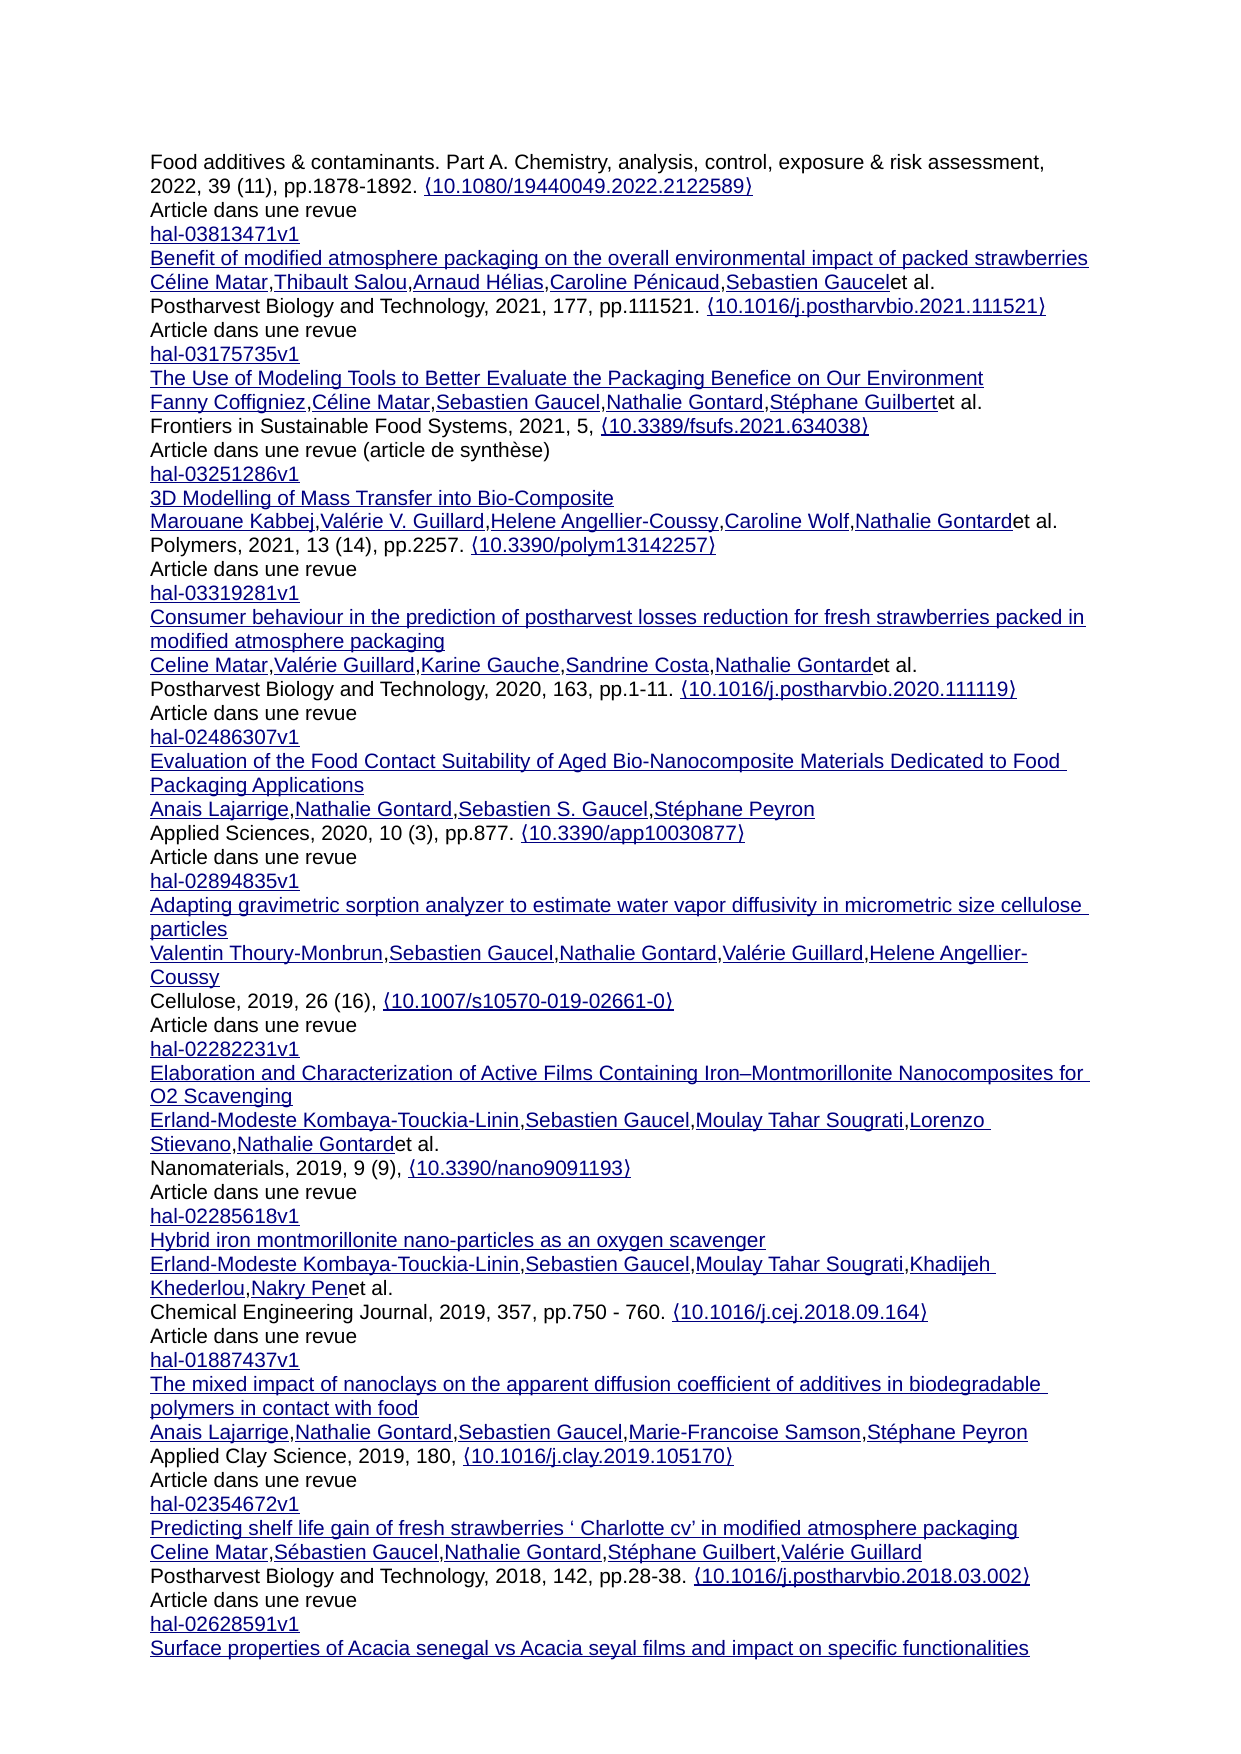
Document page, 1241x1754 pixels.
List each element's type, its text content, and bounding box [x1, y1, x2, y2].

table_cell Evaluation of the Food Contact Suitability of Aged Bio-Nanocomposite Materials Dedicated to Food Packaging Applications Anais Lajarrige,Nathalie Gontard,Sebastien S. Gaucel,Stéphane Peyron Applied Sciences, 2020, 10 (3), pp.877. ⟨10.3390/app10030877⟩ Article dans une revue hal-02894835v1 [150, 749, 1090, 893]
table_cell 3D Modelling of Mass Transfer into Bio-Composite Marouane Kabbej,Valérie V. Guillard,Helene Angellier-Coussy,Caroline Wolf,Nathalie Gontardet al. Polymers, 2021, 13 (14), pp.2257. ⟨10.3390/polym13142257⟩ Article dans une revue hal-03319281v1 [150, 485, 1090, 605]
table_cell Hybrid iron montmorillonite nano-particles as an oxygen scavenger Erland-Modeste Kombaya-Touckia-Linin,Sebastien Gaucel,Moulay Tahar Sougrati,Khadijeh Khederlou,Nakry Penet al. Chemical Engineering Journal, 2019, 357, pp.750 - 760. ⟨10.1016/j.cej.2018.09.164⟩ Article dans une revue hal-01887437v1 [150, 1228, 1090, 1372]
table_cell Surface properties of Acacia senegal vs Acacia seyal films and impact on specific functionalities [150, 1635, 1090, 1659]
table_cell Benefit of modified atmosphere packaging on the overall environmental impact of packed strawberries Céline Matar,Thibault Salou,Arnaud Hélias,Caroline Pénicaud,Sebastien Gaucelet al. Postharvest Biology and Technology, 2021, 177, pp.111521. ⟨10.1016/j.postharvbio.2021.111521⟩ Article dans une revue hal-03175735v1 [150, 246, 1090, 366]
table_cell The mixed impact of nanoclays on the apparent diffusion coefficient of additives in biodegradable polymers in contact with food Anais Lajarrige,Nathalie Gontard,Sebastien Gaucel,Marie-Francoise Samson,Stéphane Peyron Applied Clay Science, 2019, 180, ⟨10.1016/j.clay.2019.105170⟩ Article dans une revue hal-02354672v1 [150, 1372, 1090, 1516]
table_cell The Use of Modeling Tools to Better Evaluate the Packaging Benefice on Our Environment Fanny Coffigniez,Céline Matar,Sebastien Gaucel,Nathalie Gontard,Stéphane Guilbertet al. Frontiers in Sustainable Food Systems, 2021, 5, ⟨10.3389/fsufs.2021.634038⟩ Article dans une revue (article de synthèse) hal-03251286v1 [150, 366, 1090, 485]
table_cell Food additives & contaminants. Part A. Chemistry, analysis, control, exposure & risk assessment, 2022, 39 (11), pp.1878-1892. ⟨10.1080/19440049.2022.2122589⟩ Article dans une revue hal-03813471v1 [150, 150, 1090, 246]
table_cell Adapting gravimetric sorption analyzer to estimate water vapor diffusivity in micrometric size cellulose particles Valentin Thoury-Monbrun,Sebastien Gaucel,Nathalie Gontard,Valérie Guillard,Helene Angellier-Coussy Cellulose, 2019, 26 (16), ⟨10.1007/s10570-019-02661-0⟩ Article dans une revue hal-02282231v1 [150, 893, 1090, 1060]
table_cell Predicting shelf life gain of fresh strawberries ‘ Charlotte cv’ in modified atmosphere packaging Celine Matar,Sébastien Gaucel,Nathalie Gontard,Stéphane Guilbert,Valérie Guillard Postharvest Biology and Technology, 2018, 142, pp.28-38. ⟨10.1016/j.postharvbio.2018.03.002⟩ Article dans une revue hal-02628591v1 [150, 1516, 1090, 1635]
table_cell O2 Scavenging Erland-Modeste Kombaya-Touckia-Linin,Sebastien Gaucel,Moulay Tahar Sougrati,Lorenzo Stievano,Nathalie Gontardet al. Nanomaterials, 2019, 9 (9), ⟨10.3390/nano9091193⟩ Article dans une revue hal-02285618v1 [150, 1082, 1090, 1228]
table_cell Consumer behaviour in the prediction of postharvest losses reduction for fresh strawberries packed in modified atmosphere packaging Celine Matar,Valérie Guillard,Karine Gauche,Sandrine Costa,Nathalie Gontardet al. Postharvest Biology and Technology, 2020, 163, pp.1-11. ⟨10.1016/j.postharvbio.2020.111119⟩ Article dans une revue hal-02486307v1 [150, 605, 1090, 749]
table_cell Elaboration and Characterization of Active Films Containing Iron–Montmorillonite Nanocomposites for [150, 1060, 1090, 1081]
